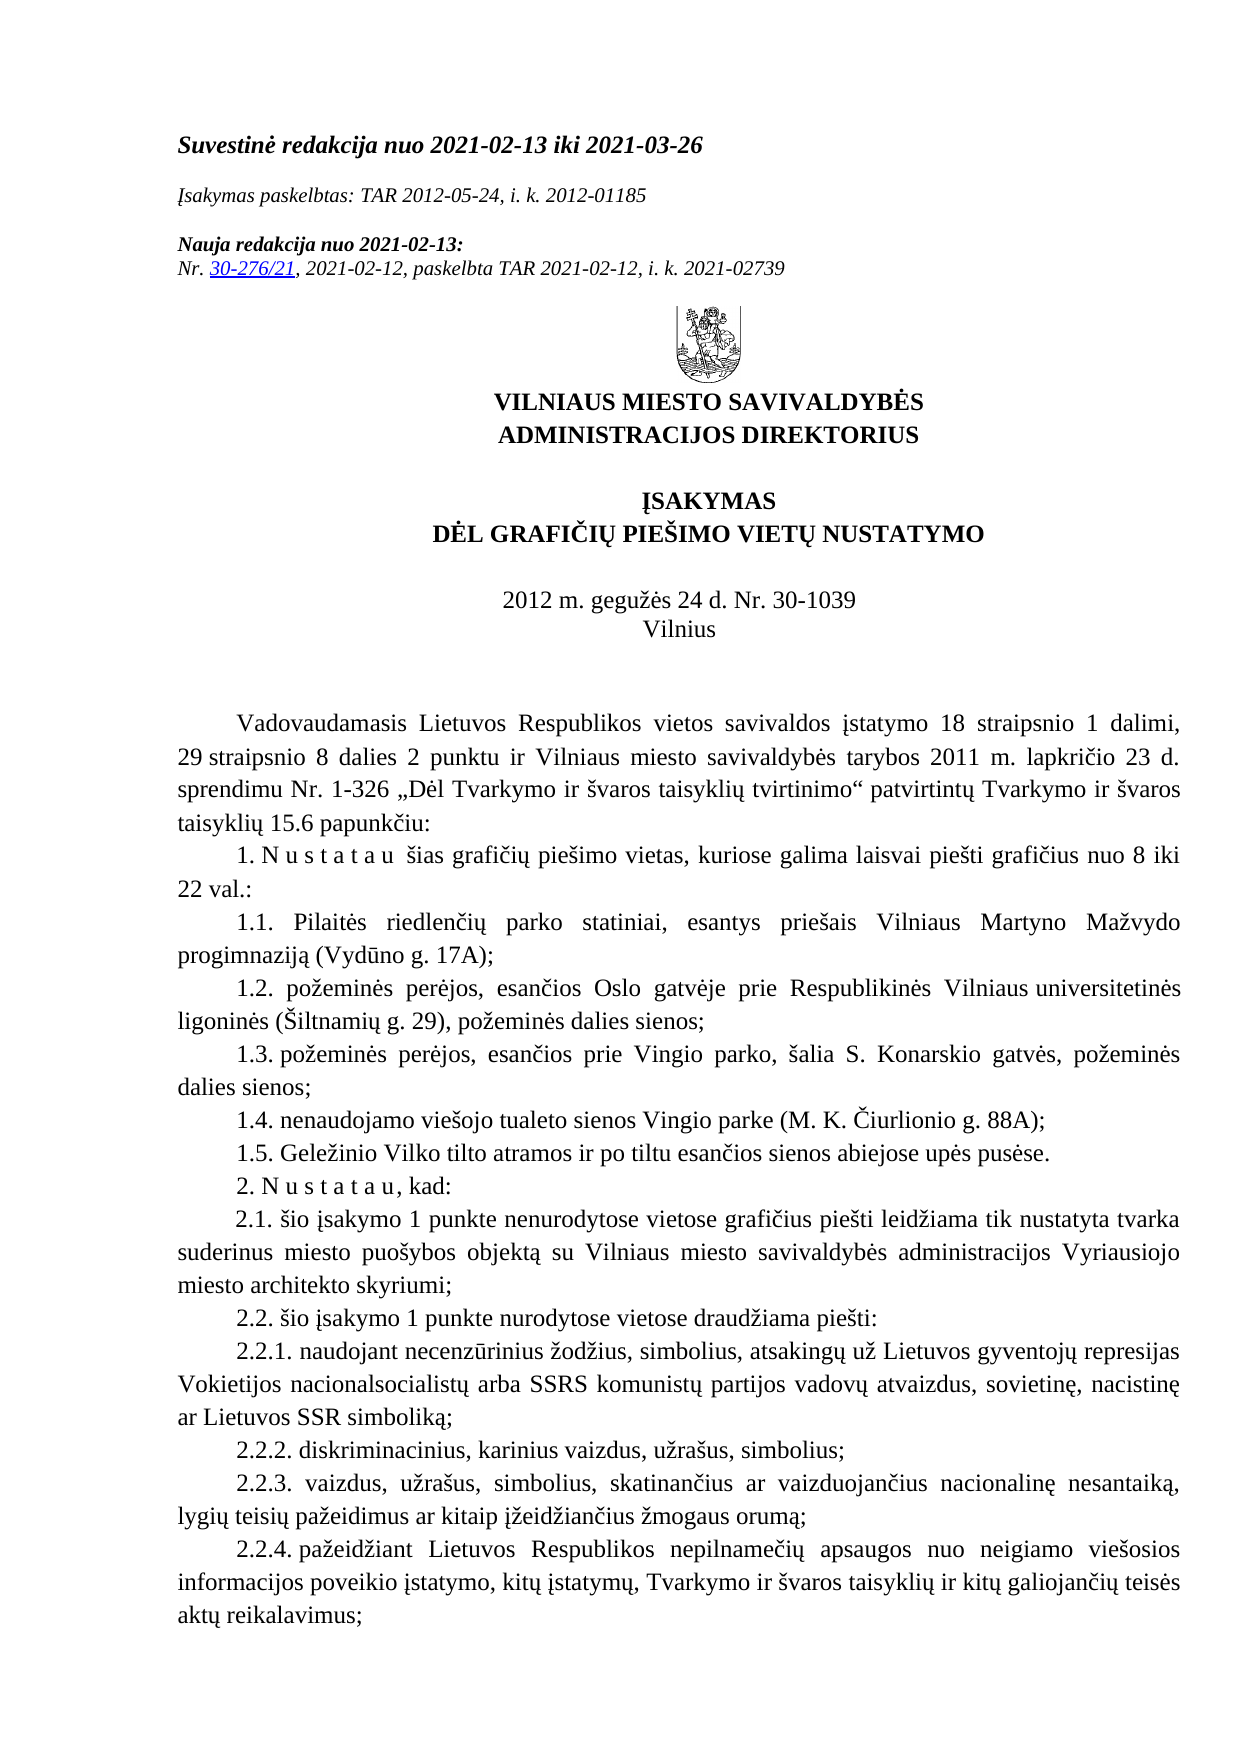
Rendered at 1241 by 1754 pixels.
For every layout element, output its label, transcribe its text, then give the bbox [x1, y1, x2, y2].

text 1.1. Pilaitės riedlenčių parko statiniai, esantys priešais Vilniaus Martyno Mažvydo progimnaziją (Vydūno g. 17A); [177, 907, 1181, 968]
text 1.2. požeminės perėjos, esančios Oslo gatvėje prie Respublikinės Vilniaus universitetinės ligoninės (Šiltnamių g. 29), požeminės dalies sienos; [177, 973, 1181, 1034]
text Nauja redakcija nuo 2021-02-13: [177, 232, 1181, 256]
text 2.2.3. vaizdus, užrašus, simbolius, skatinančius ar vaizduojančius nacionalinę nesantaiką, lygių teisių pažeidimus ar kitaip įžeidžiančius žmogaus orumą; [177, 1468, 1181, 1530]
text Suvestinė redakcija nuo 2021-02-13 iki 2021-03-26 [177, 131, 1181, 159]
text 2.2.2. diskriminacinius, karinius vaizdus, užrašus, simbolius; [177, 1435, 1181, 1464]
text 2012 m. gegužės 24 d. Nr. 30-1039 [177, 585, 1181, 614]
text 2.2. šio įsakymo 1 punkte nurodytose vietose draudžiama piešti: [236, 1303, 1181, 1332]
text 2.1. šio įsakymo 1 punkte nenurodytose vietose grafičius piešti leidžiama tik nustatyta tvarka suderinus miesto puošybos objektą su Vilniaus miesto savivaldybės administracijos Vyriausiojo miesto architekto skyriumi; [177, 1204, 1181, 1299]
text DĖL GRAFIČIŲ PIEŠIMO VIETŲ NUSTATYMO [177, 519, 1181, 548]
text 2.2.4. pažeidžiant Lietuvos Respublikos nepilnamečių apsaugos nuo neigiamo viešosios informacijos poveikio įstatymo, kitų įstatymų, Tvarkymo ir švaros taisyklių ir kitų galiojančių teisės aktų reikalavimus; [177, 1534, 1181, 1629]
text Nr. 30-276/21, 2021-02-12, paskelbta TAR 2021-02-12, i. k. 2021-02739 [177, 256, 1181, 280]
text 2. Nustatau, kad: [236, 1171, 1181, 1199]
text Vilnius [177, 614, 1181, 642]
text 1.5. Geležinio Vilko tilto atramos ir po tiltu esančios sienos abiejose upės pusėse. [177, 1138, 1181, 1167]
text ADMINISTRACIJOS DIREKTORIUS [177, 420, 1181, 449]
text Vadovaudamasis Lietuvos Respublikos vietos savivaldos įstatymo 18 straipsnio 1 dalimi, 29 straipsnio 8 dalies 2 punktu ir Vilniaus miesto savivaldybės tarybos 2011 m. lapkričio 23 d. sprendimu Nr. 1-326 „Dėl Tvarkymo ir švaros taisyklių tvirtinimo“ patvirtintų Tvarkymo ir švaros taisyklių 15.6 papunkčiu: [177, 708, 1181, 836]
text 1.3. požeminės perėjos, esančios prie Vingio parko, šalia S. Konarskio gatvės, požeminės dalies sienos; [177, 1039, 1181, 1101]
text VILNIAUS MIESTO SAVIVALDYBĖS [177, 387, 1181, 416]
text Įsakymas paskelbtas: TAR 2012-05-24, i. k. 2012-01185 [177, 183, 1181, 207]
text 1. Nustatau šias grafičių piešimo vietas, kuriose galima laisvai piešti grafičius nuo 8 iki 22 val.: [177, 841, 1181, 902]
text ĮSAKYMAS [177, 486, 1181, 515]
text 1.4. nenaudojamo viešojo tualeto sienos Vingio parke (M. K. Čiurlionio g. 88A); [177, 1105, 1181, 1133]
text 2.2.1. naudojant necenzūrinius žodžius, simbolius, atsakingų už Lietuvos gyventojų represijas Vokietijos nacionalsocialistų arba SSRS komunistų partijos vadovų atvaizdus, sovietinę, nacistinę ar Lietuvos SSR simboliką; [177, 1336, 1181, 1431]
